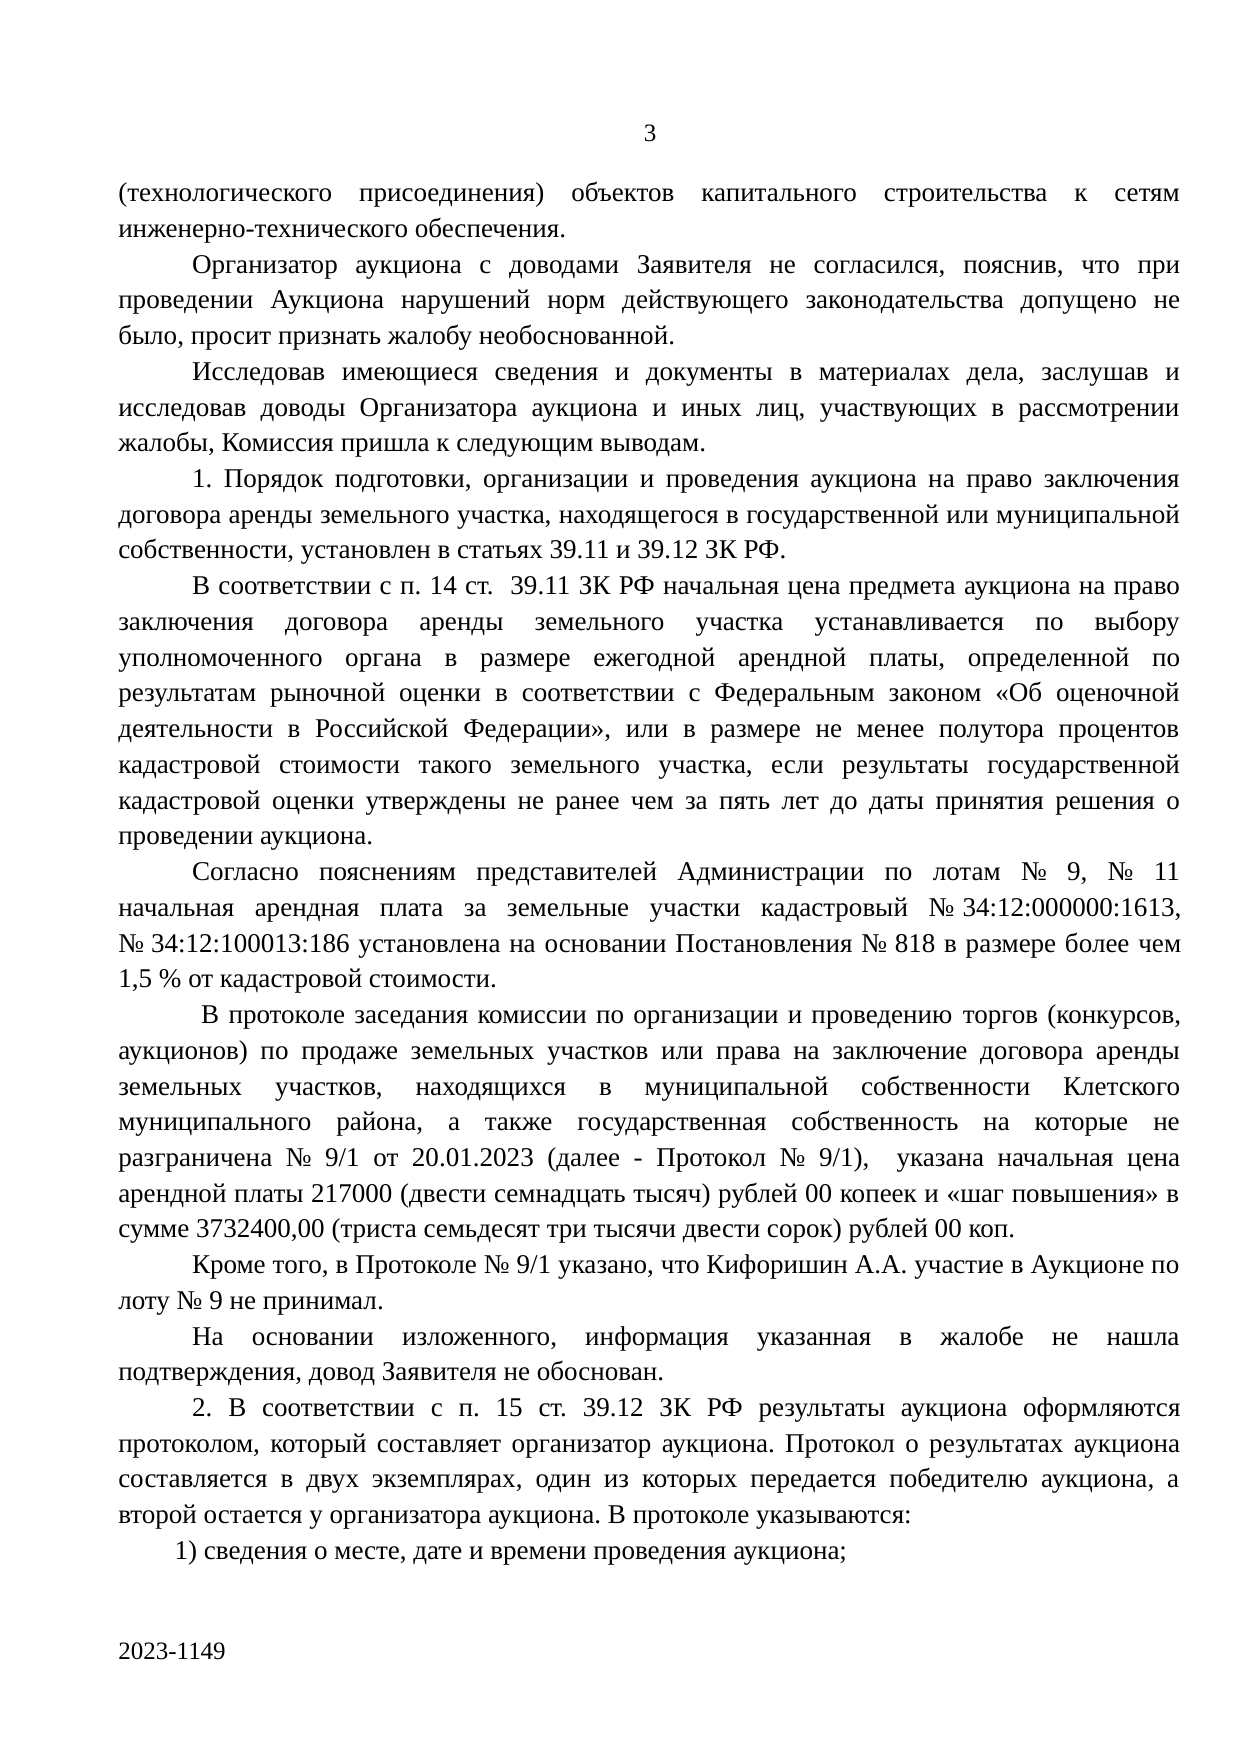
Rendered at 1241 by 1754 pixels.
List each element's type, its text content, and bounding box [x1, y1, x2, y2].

text На основании изложенного, информация указанная в жалобе не нашла подтверждения, довод Заявителя не обоснован. [118, 1320, 1181, 1387]
text (технологического присоединения) объектов капитального строительства к сетям инженерно-технического обеспечения. [118, 176, 1181, 243]
text Организатор аукциона с доводами Заявителя не согласился, пояснив, что при проведении Аукциона нарушений норм действующего законодательства допущено не было, просит признать жалобу необоснованной. [118, 248, 1181, 350]
text Кроме того, в Протоколе № 9/1 указано, что Кифоришин А.А. участие в Аукционе по лоту № 9 не принимал. [118, 1248, 1181, 1315]
text 1. Порядок подготовки, организации и проведения аукциона на право заключения договора аренды земельного участка, находящегося в государственной или муниципальной собственности, установлен в статьях 39.11 и 39.12 ЗК РФ. [118, 462, 1181, 565]
text Исследовав имеющиеся сведения и документы в материалах дела, заслушав и исследовав доводы Организатора аукциона и иных лиц, участвующих в рассмотрении жалобы, Комиссия пришла к следующим выводам. [118, 355, 1181, 458]
text 2. В соответствии с п. 15 ст. 39.12 ЗК РФ результаты аукциона оформляются протоколом, который составляет организатор аукциона. Протокол о результатах аукциона составляется в двух экземплярах, один из которых передается победителю аукциона, а второй остается у организатора аукциона. В протоколе указываются: [118, 1391, 1181, 1529]
text В соответствии с п. 14 ст. 39.11 ЗК РФ начальная цена предмета аукциона на право заключения договора аренды земельного участка устанавливается по выбору уполномоченного органа в размере ежегодной арендной платы, определенной по результатам рыночной оценки в соответствии с Федеральным законом «Об оценочной деятельности в Российской Федерации», или в размере не менее полутора процентов кадастровой стоимости такого земельного участка, если результаты государственной кадастровой оценки утверждены не ранее чем за пять лет до даты принятия решения о проведении аукциона. [118, 569, 1181, 851]
text Согласно пояснениям представителей Администрации по лотам № 9, № 11 начальная арендная плата за земельные участки кадастровый № 34:12:000000:1613, № 34:12:100013:186 установлена на основании Постановления № 818 в размере более чем 1,5 % от кадастровой стоимости. [118, 855, 1181, 993]
text В протоколе заседания комиссии по организации и проведению торгов (конкурсов, аукционов) по продаже земельных участков или права на заключение договора аренды земельных участков, находящихся в муниципальной собственности Клетского муниципального района, а также государственная собственность на которые не разграничена № 9/1 от 20.01.2023 (далее - Протокол № 9/1), указана начальная цена арендной платы 217000 (двести семнадцать тысяч) рублей 00 копеек и «шаг повышения» в сумме 3732400,00 (триста семьдесят три тысячи двести сорок) рублей 00 коп. [118, 998, 1181, 1244]
text 1) сведения о месте, дате и времени проведения аукциона; [118, 1534, 1181, 1565]
